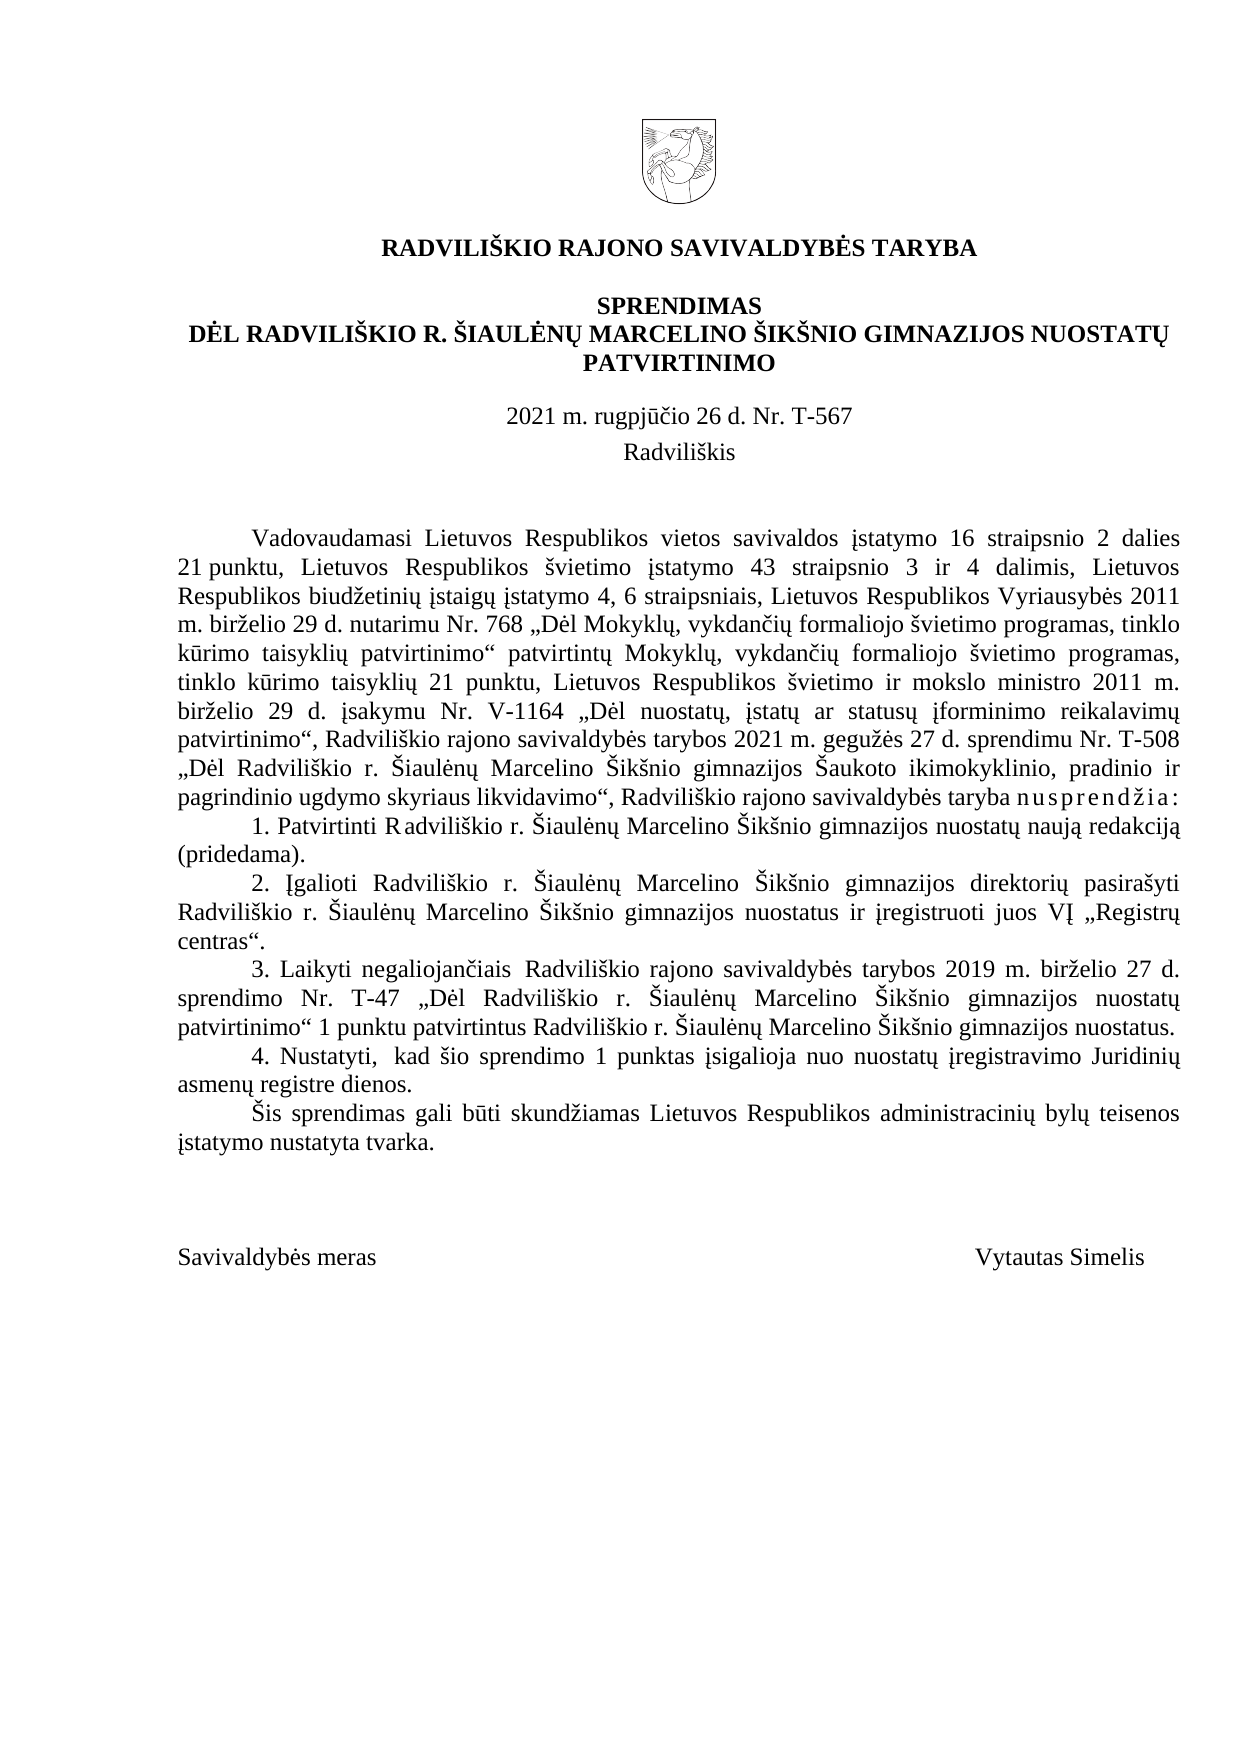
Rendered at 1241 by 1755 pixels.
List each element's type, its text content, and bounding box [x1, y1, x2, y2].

text Savivaldybės meras Vytautas Simelis [177, 1242, 1181, 1271]
text 2021 m. rugpjūčio 26 d. Nr. T-567 [177, 401, 1181, 430]
text 2. Įgalioti Radviliškio r. Šiaulėnų Marcelino Šikšnio gimnazijos direktorių pasirašyti Radviliškio r. Šiaulėnų Marcelino Šikšnio gimnazijos nuostatus ir įregistruoti juos VĮ „Registrų centras“. [177, 868, 1181, 954]
text Radviliškis [177, 437, 1181, 466]
text 3. Laikyti negaliojančiais Radviliškio rajono savivaldybės tarybos 2019 m. birželio 27 d. sprendimo Nr. T-47 „Dėl Radviliškio r. Šiaulėnų Marcelino Šikšnio gimnazijos nuostatų patvirtinimo“ 1 punktu patvirtintus Radviliškio r. Šiaulėnų Marcelino Šikšnio gimnazijos nuostatus. [177, 954, 1181, 1041]
text Vadovaudamasi Lietuvos Respublikos vietos savivaldos įstatymo 16 straipsnio 2 dalies 21 punktu, Lietuvos Respublikos švietimo įstatymo 43 straipsnio 3 ir 4 dalimis, Lietuvos Respublikos biudžetinių įstaigų įstatymo 4, 6 straipsniais, Lietuvos Respublikos Vyriausybės 2011 m. birželio 29 d. nutarimu Nr. 768 „Dėl Mokyklų, vykdančių formaliojo švietimo programas, tinklo kūrimo taisyklių patvirtinimo“ patvirtintų Mokyklų, vykdančių formaliojo švietimo programas, tinklo kūrimo taisyklių 21 punktu, Lietuvos Respublikos švietimo ir mokslo ministro 2011 m. birželio 29 d. įsakymu Nr. V-1164 „Dėl nuostatų, įstatų ar statusų įforminimo reikalavimų patvirtinimo“, Radviliškio rajono savivaldybės tarybos 2021 m. gegužės 27 d. sprendimu Nr. T-508 „Dėl Radviliškio r. Šiaulėnų Marcelino Šikšnio gimnazijos Šaukoto ikimokyklinio, pradinio ir pagrindinio ugdymo skyriaus likvidavimo“, Radviliškio rajono savivaldybės taryba nusprendžia: [177, 523, 1181, 811]
text RADVILIŠKIO RAJONO SAVIVALDYBĖS TARYBA [177, 233, 1181, 262]
text SPRENDIMAS [177, 291, 1181, 319]
text Šis sprendimas gali būti skundžiamas Lietuvos Respublikos administracinių bylų teisenos įstatymo nustatyta tvarka. [177, 1098, 1181, 1156]
text DĖL RADVILIŠKIO R. ŠIAULĖNŲ MARCELINO ŠIKŠNIO GIMNAZIJOS NUOSTATŲ PATVIRTINIMO [177, 319, 1181, 377]
text 1. Patvirtinti Radviliškio r. Šiaulėnų Marcelino Šikšnio gimnazijos nuostatų naują redakciją (pridedama). [177, 811, 1181, 868]
text 4. Nustatyti, kad šio sprendimo 1 punktas įsigalioja nuo nuostatų įregistravimo Juridinių asmenų registre dienos. [177, 1041, 1181, 1098]
